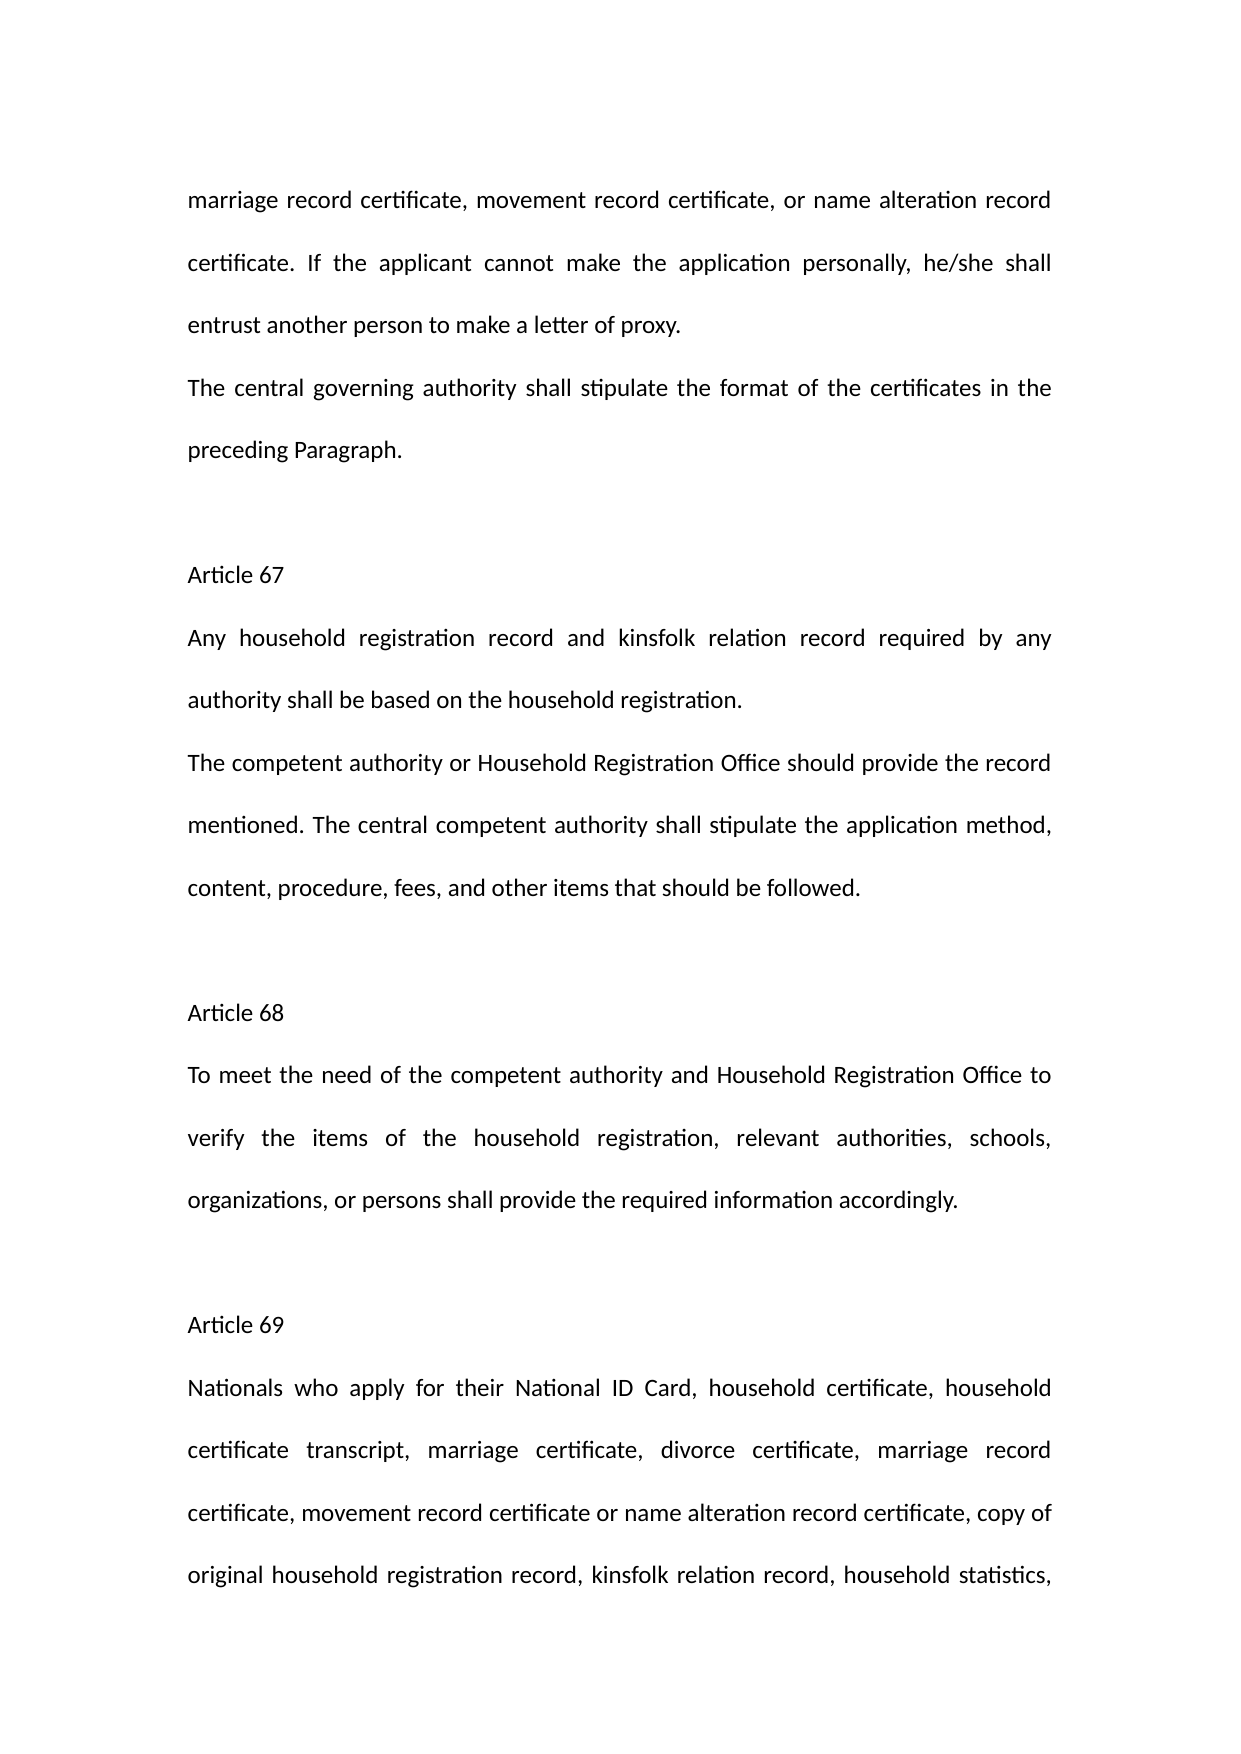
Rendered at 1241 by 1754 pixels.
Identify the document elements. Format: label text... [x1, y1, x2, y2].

text Article 68 [187, 971, 1053, 1033]
text Any household registration record and kinsfolk relation record required by any authority shall be based on the household registration. [187, 596, 1053, 721]
text To meet the need of the competent authority and Household Registration Office to verify the items of the household registration, relevant authorities, schools, organizations, or persons shall provide the required information accordingly. [187, 1033, 1053, 1221]
text Article 67 [187, 533, 1053, 596]
text Nationals who apply for their National ID Card, household certificate, household certificate transcript, marriage certificate, divorce certificate, marriage record certificate, movement record certificate or name alteration record certificate, copy of original household registration record, kinsfolk relation record, household statistics, [187, 1346, 1053, 1596]
text The central governing authority shall stipulate the format of the certificates in the preceding Paragraph. [187, 346, 1053, 471]
text marriage record certificate, movement record certificate, or name alteration record certificate. If the applicant cannot make the application personally, he/she shall entrust another person to make a letter of proxy. [187, 158, 1053, 346]
text The competent authority or Household Registration Office should provide the record mentioned. The central competent authority shall stipulate the application method, content, procedure, fees, and other items that should be followed. [187, 721, 1053, 908]
text Article 69 [187, 1283, 1053, 1346]
